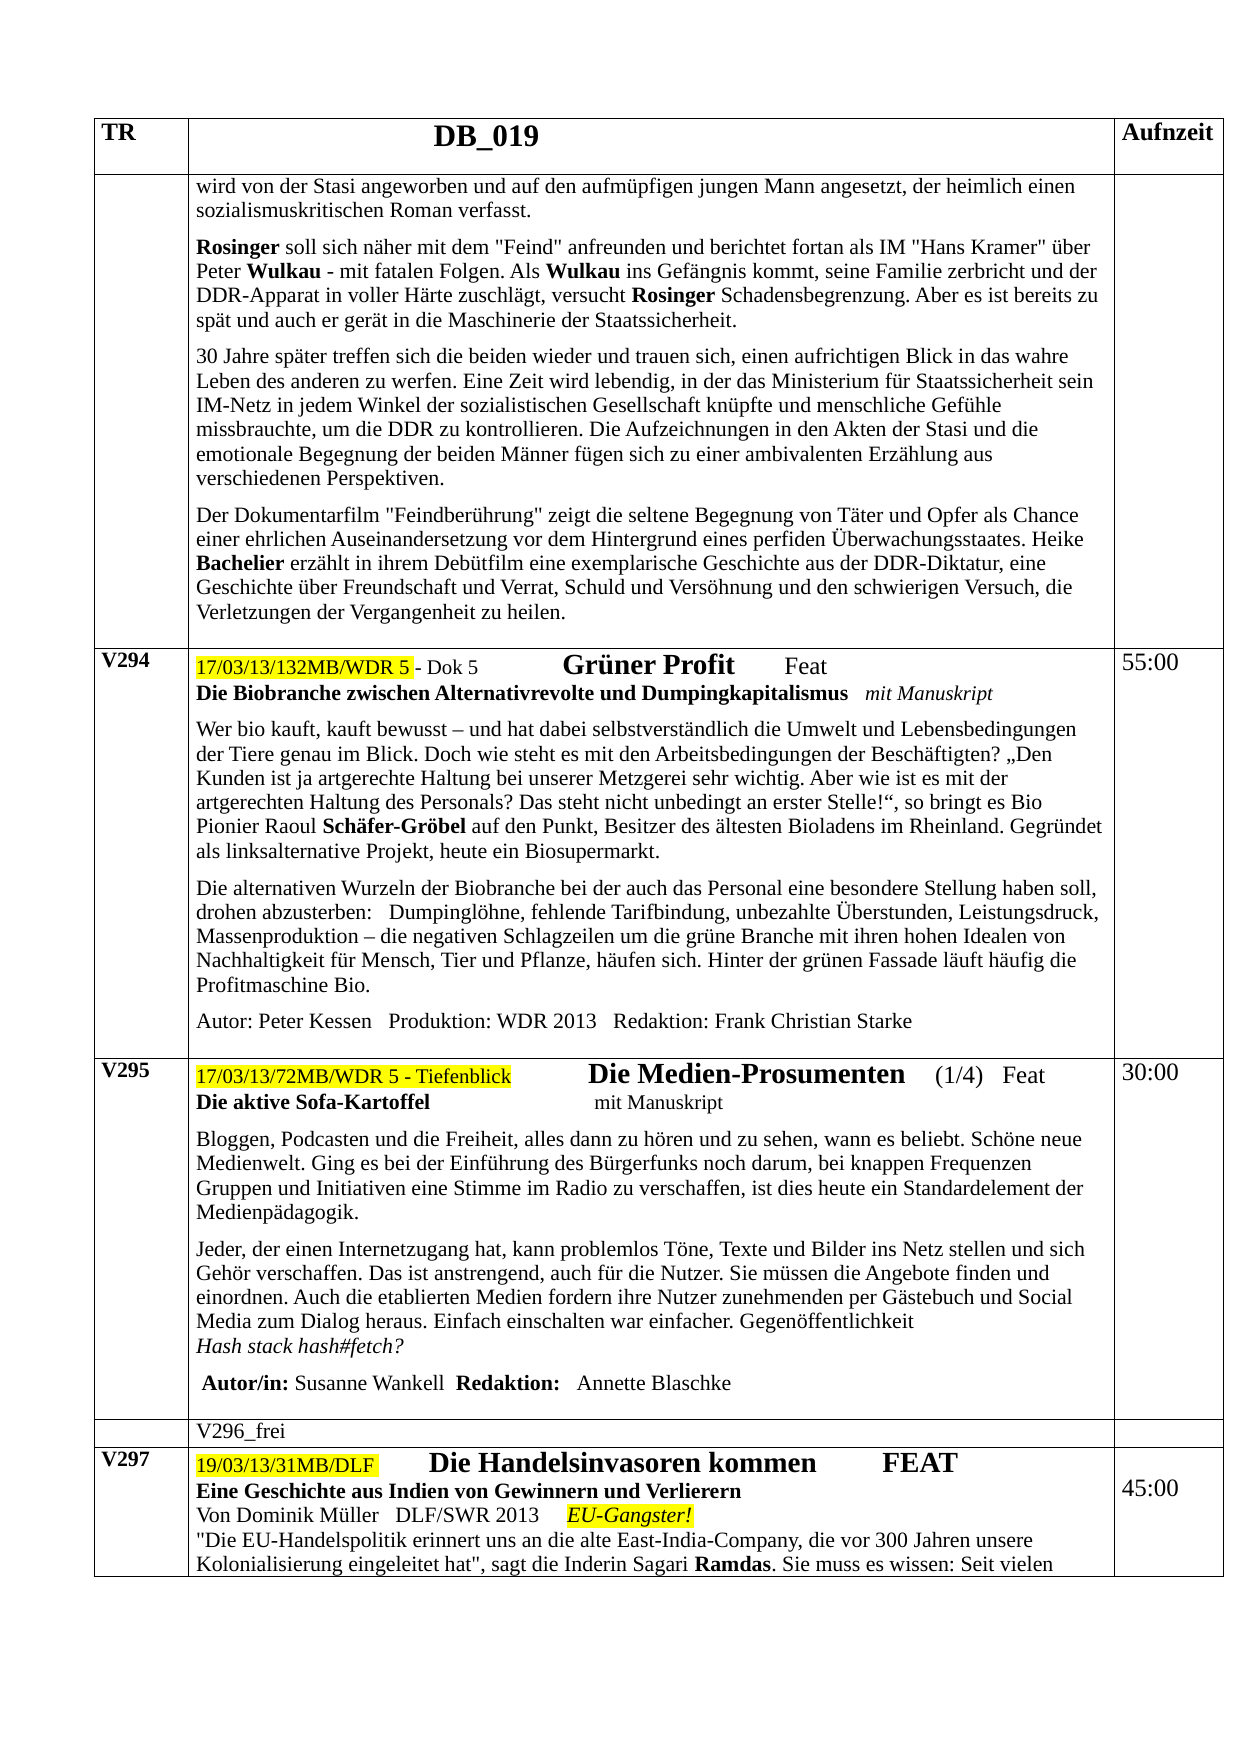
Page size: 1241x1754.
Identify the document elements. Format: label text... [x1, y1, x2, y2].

table_cell [1115, 175, 1223, 648]
table_cell [95, 1420, 188, 1447]
table_header TR [95, 119, 188, 174]
table_header Aufnzeit [1115, 119, 1223, 174]
table_cell wird von der Stasi angeworben und auf den aufmüpfigen jungen Mann angesetzt, der heimlich einen sozialismuskritischen Roman verfasst. Rosinger soll sich näher mit dem "Feind" anfreunden und berichtet fortan als IM "Hans Kramer" über Peter Wulkau - mit fatalen Folgen. Als Wulkau ins Gefängnis kommt, seine Familie zerbricht und der DDR-Apparat in voller Härte zuschlägt, versucht Rosinger Schadensbegrenzung. Aber es ist bereits zu spät und auch er gerät in die Maschinerie der Staatssicherheit. 30 Jahre später treffen sich die beiden wieder und trauen sich, einen aufrichtigen Blick in das wahre Leben des anderen zu werfen. Eine Zeit wird lebendig, in der das Ministerium für Staatssicherheit sein IM-Netz in jedem Winkel der sozialistischen Gesellschaft knüpfte und menschliche Gefühle missbrauchte, um die DDR zu kontrollieren. Die Aufzeichnungen in den Akten der Stasi und die emotionale Begegnung der beiden Männer fügen sich zu einer ambivalenten Erzählung aus verschiedenen Perspektiven. Der Dokumentarfilm "Feindberührung" zeigt die seltene Begegnung von Täter und Opfer als Chance einer ehrlichen Auseinandersetzung vor dem Hintergrund eines perfiden Überwachungsstaates. Heike Bachelier erzählt in ihrem Debütfilm eine exemplarische Geschichte aus der DDR-Diktatur, eine Geschichte über Freundschaft und Verrat, Schuld und Versöhnung und den schwierigen Versuch, die Verletzungen der Vergangenheit zu heilen. [189, 175, 1114, 648]
table_cell V295 [95, 1059, 188, 1419]
table_cell V297 [95, 1448, 188, 1576]
table_cell 45:00 [1115, 1448, 1223, 1576]
table_cell 19/03/13/31MB/DLF Die Handelsinvasoren kommen FEAT Eine Geschichte aus Indien von Gewinnern und Verlierern Von Dominik Müller DLF/SWR 2013 EU-Gangster! "Die EU-Handelspolitik erinnert uns an die alte East-India-Company, die vor 300 Jahren unsere Kolonialisierung eingeleitet hat", sagt die Inderin Sagari Ramdas. Sie muss es wissen: Seit vielen [189, 1448, 1114, 1576]
table_cell V296_frei [189, 1420, 1114, 1447]
table_cell V294 [95, 649, 188, 1058]
table_cell 30:00 [1115, 1059, 1223, 1419]
table_header DB_019 [189, 119, 1114, 174]
table_cell 55:00 [1115, 649, 1223, 1058]
table_cell 17/03/13/132MB/WDR 5 - Dok 5 Grüner Profit Feat Die Biobranche zwischen Alternativrevolte und Dumpingkapitalismus mit Manuskript Wer bio kauft, kauft bewusst – und hat dabei selbstverständlich die Umwelt und Lebensbedingungen der Tiere genau im Blick. Doch wie steht es mit den Arbeitsbedingungen der Beschäftigten? „Den Kunden ist ja artgerechte Haltung bei unserer Metzgerei sehr wichtig. Aber wie ist es mit der artgerechten Haltung des Personals? Das steht nicht unbedingt an erster Stelle!“, so bringt es Bio Pionier Raoul Schäfer-Gröbel auf den Punkt, Besitzer des ältesten Bioladens im Rheinland. Gegründet als linksalternative Projekt, heute ein Biosupermarkt. Die alternativen Wurzeln der Biobranche bei der auch das Personal eine besondere Stellung haben soll, drohen abzusterben: Dumpinglöhne, fehlende Tarifbindung, unbezahlte Überstunden, Leistungsdruck, Massenproduktion – die negativen Schlagzeilen um die grüne Branche mit ihren hohen Idealen von Nachhaltigkeit für Mensch, Tier und Pflanze, häufen sich. Hinter der grünen Fassade läuft häufig die Profitmaschine Bio. Autor: Peter Kessen Produktion: WDR 2013 Redaktion: Frank Christian Starke [189, 649, 1114, 1058]
table_cell 17/03/13/72MB/WDR 5 - Tiefenblick Die Medien-Prosumenten (1/4) Feat Die aktive Sofa-Kartoffel mit Manuskript Bloggen, Podcasten und die Freiheit, alles dann zu hören und zu sehen, wann es beliebt. Schöne neue Medienwelt. Ging es bei der Einführung des Bürgerfunks noch darum, bei knappen Frequenzen Gruppen und Initiativen eine Stimme im Radio zu verschaffen, ist dies heute ein Standardelement der Medienpädagogik. Jeder, der einen Internetzugang hat, kann problemlos Töne, Texte und Bilder ins Netz stellen und sich Gehör verschaffen. Das ist anstrengend, auch für die Nutzer. Sie müssen die Angebote finden und einordnen. Auch die etablierten Medien fordern ihre Nutzer zunehmenden per Gästebuch und Social Media zum Dialog heraus. Einfach einschalten war einfacher. Gegenöffentlichkeit Hash stack hash#fetch? Autor/in: Susanne Wankell Redaktion: Annette Blaschke [189, 1059, 1114, 1419]
table_cell [1115, 1420, 1223, 1447]
table_cell [95, 175, 188, 648]
